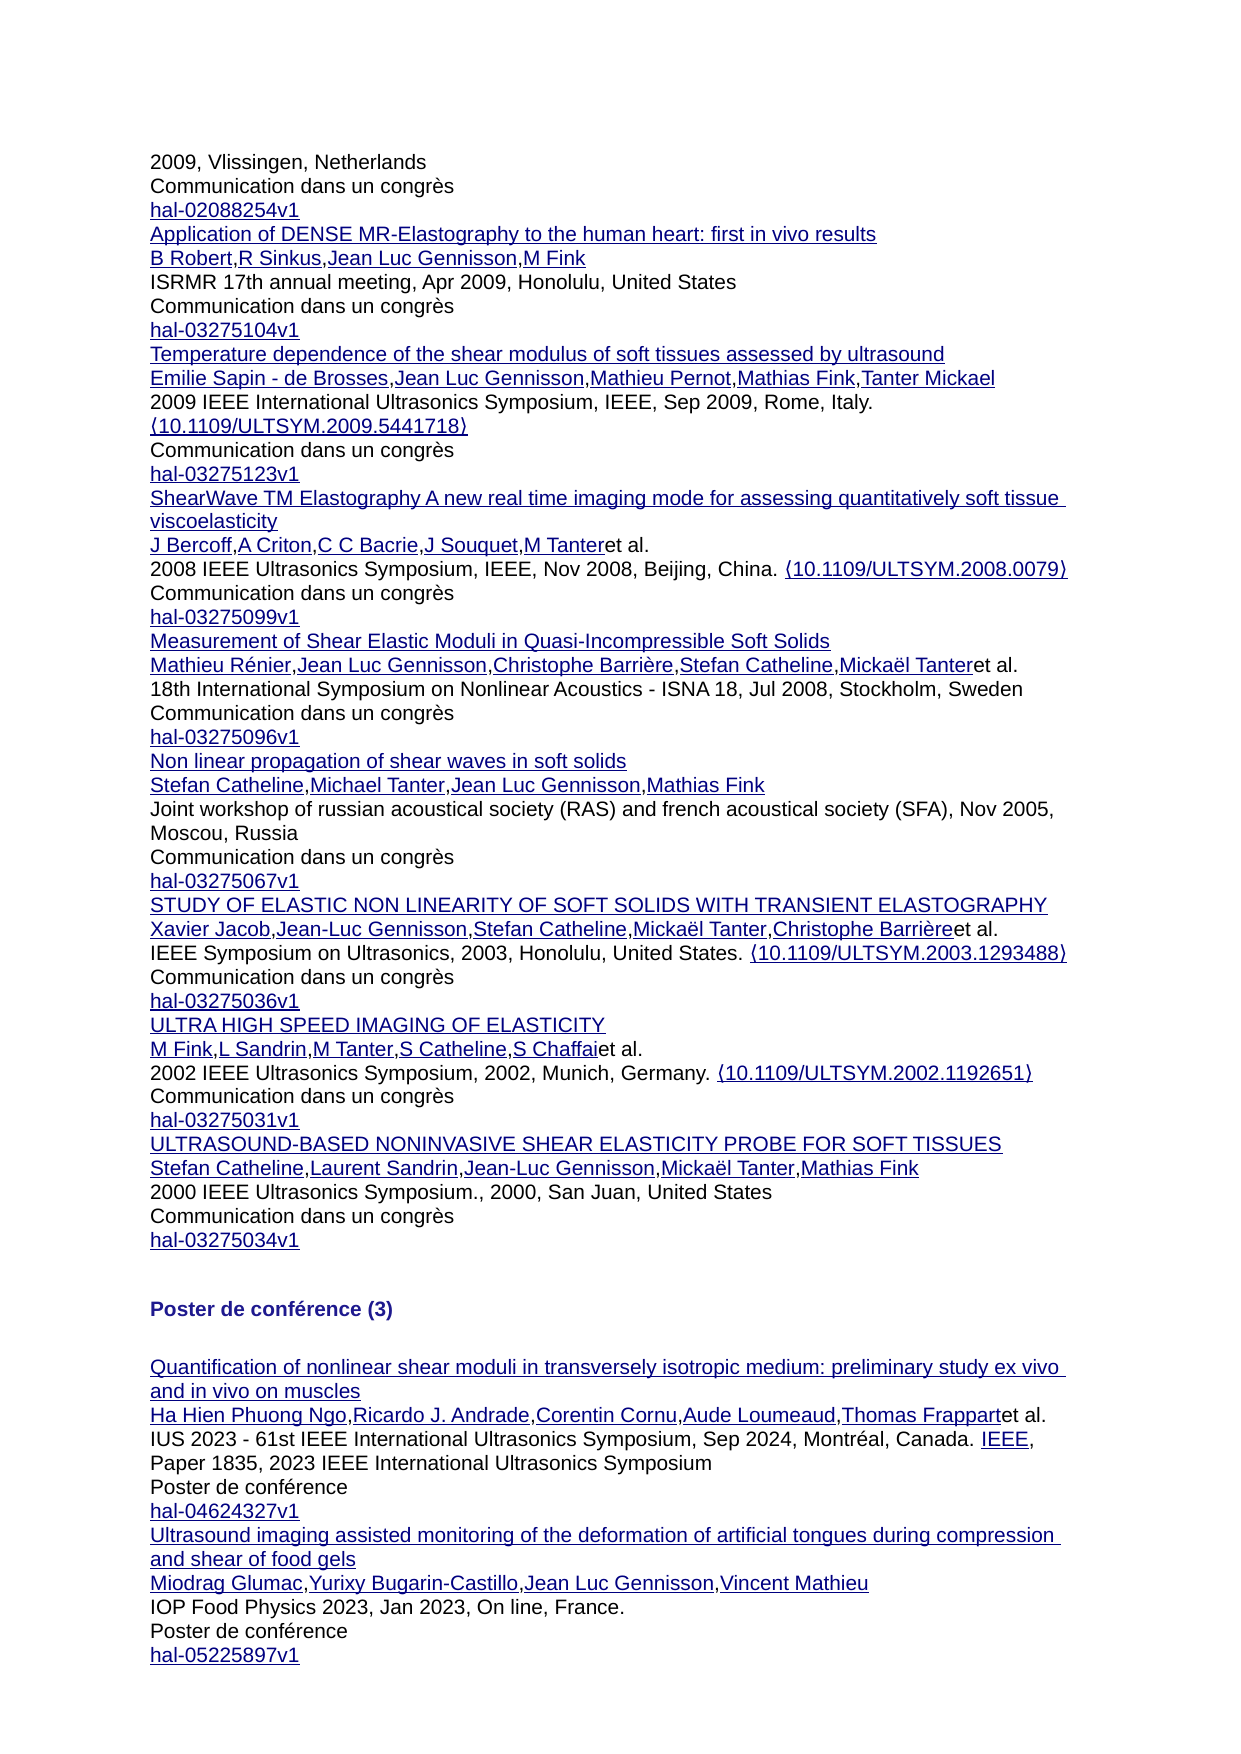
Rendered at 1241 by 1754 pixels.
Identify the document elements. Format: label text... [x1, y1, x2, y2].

table_cell Non linear propagation of shear waves in soft solids Stefan Catheline,Michael Tanter,Jean Luc Gennisson,Mathias Fink Joint workshop of russian acoustical society (RAS) and french acoustical society (SFA), Nov 2005, Moscou, Russia Communication dans un congrès hal-03275067v1 [150, 749, 1090, 893]
subtitle Poster de conférence (3) [150, 1297, 1090, 1321]
table_cell Ultrasound imaging assisted monitoring of the deformation of artificial tongues during compression and shear of food gels Miodrag Glumac,Yurixy Bugarin-Castillo,Jean Luc Gennisson,Vincent Mathieu IOP Food Physics 2023, Jan 2023, On line, France. Poster de conférence hal-05225897v1 [150, 1523, 1090, 1667]
table_cell Application of DENSE MR-Elastography to the human heart: first in vivo results B Robert,R Sinkus,Jean Luc Gennisson,M Fink ISRMR 17th annual meeting, Apr 2009, Honolulu, United States Communication dans un congrès hal-03275104v1 [150, 222, 1090, 342]
table_header Quantification of nonlinear shear moduli in transversely isotropic medium: preliminary study ex vivo and in vivo on muscles Ha Hien Phuong Ngo,Ricardo J. Andrade,Corentin Cornu,Aude Loumeaud,Thomas Frappartet al. IUS 2023 - 61st IEEE International Ultrasonics Symposium, Sep 2024, Montréal, Canada. IEEE, Paper 1835, 2023 IEEE International Ultrasonics Symposium Poster de conférence hal-04624327v1 [150, 1355, 1090, 1523]
table_cell ULTRA HIGH SPEED IMAGING OF ELASTICITY M Fink,L Sandrin,M Tanter,S Catheline,S Chaffaiet al. 2002 IEEE Ultrasonics Symposium, 2002, Munich, Germany. ⟨10.1109/ULTSYM.2002.1192651⟩ Communication dans un congrès hal-03275031v1 [150, 1013, 1090, 1132]
table_cell 2009, Vlissingen, Netherlands Communication dans un congrès hal-02088254v1 [150, 150, 1090, 222]
table_cell Temperature dependence of the shear modulus of soft tissues assessed by ultrasound Emilie Sapin - de Brosses,Jean Luc Gennisson,Mathieu Pernot,Mathias Fink,Tanter Mickael 2009 IEEE International Ultrasonics Symposium, IEEE, Sep 2009, Rome, Italy. ⟨10.1109/ULTSYM.2009.5441718⟩ Communication dans un congrès hal-03275123v1 [150, 342, 1090, 485]
table_cell STUDY OF ELASTIC NON LINEARITY OF SOFT SOLIDS WITH TRANSIENT ELASTOGRAPHY Xavier Jacob,Jean-Luc Gennisson,Stefan Catheline,Mickaël Tanter,Christophe Barrièreet al. IEEE Symposium on Ultrasonics, 2003, Honolulu, United States. ⟨10.1109/ULTSYM.2003.1293488⟩ Communication dans un congrès hal-03275036v1 [150, 893, 1090, 1012]
table_cell Measurement of Shear Elastic Moduli in Quasi-Incompressible Soft Solids Mathieu Rénier,Jean Luc Gennisson,Christophe Barrière,Stefan Catheline,Mickaël Tanteret al. 18th International Symposium on Nonlinear Acoustics ‐ ISNA 18, Jul 2008, Stockholm, Sweden Communication dans un congrès hal-03275096v1 [150, 629, 1090, 749]
table_cell ShearWave TM Elastography A new real time imaging mode for assessing quantitatively soft tissue viscoelasticity J Bercoff,A Criton,C C Bacrie,J Souquet,M Tanteret al. 2008 IEEE Ultrasonics Symposium, IEEE, Nov 2008, Beijing, China. ⟨10.1109/ULTSYM.2008.0079⟩ Communication dans un congrès hal-03275099v1 [150, 485, 1090, 629]
table_cell ULTRASOUND-BASED NONINVASIVE SHEAR ELASTICITY PROBE FOR SOFT TISSUES Stefan Catheline,Laurent Sandrin,Jean-Luc Gennisson,Mickaël Tanter,Mathias Fink 2000 IEEE Ultrasonics Symposium., 2000, San Juan, United States Communication dans un congrès hal-03275034v1 [150, 1132, 1090, 1252]
